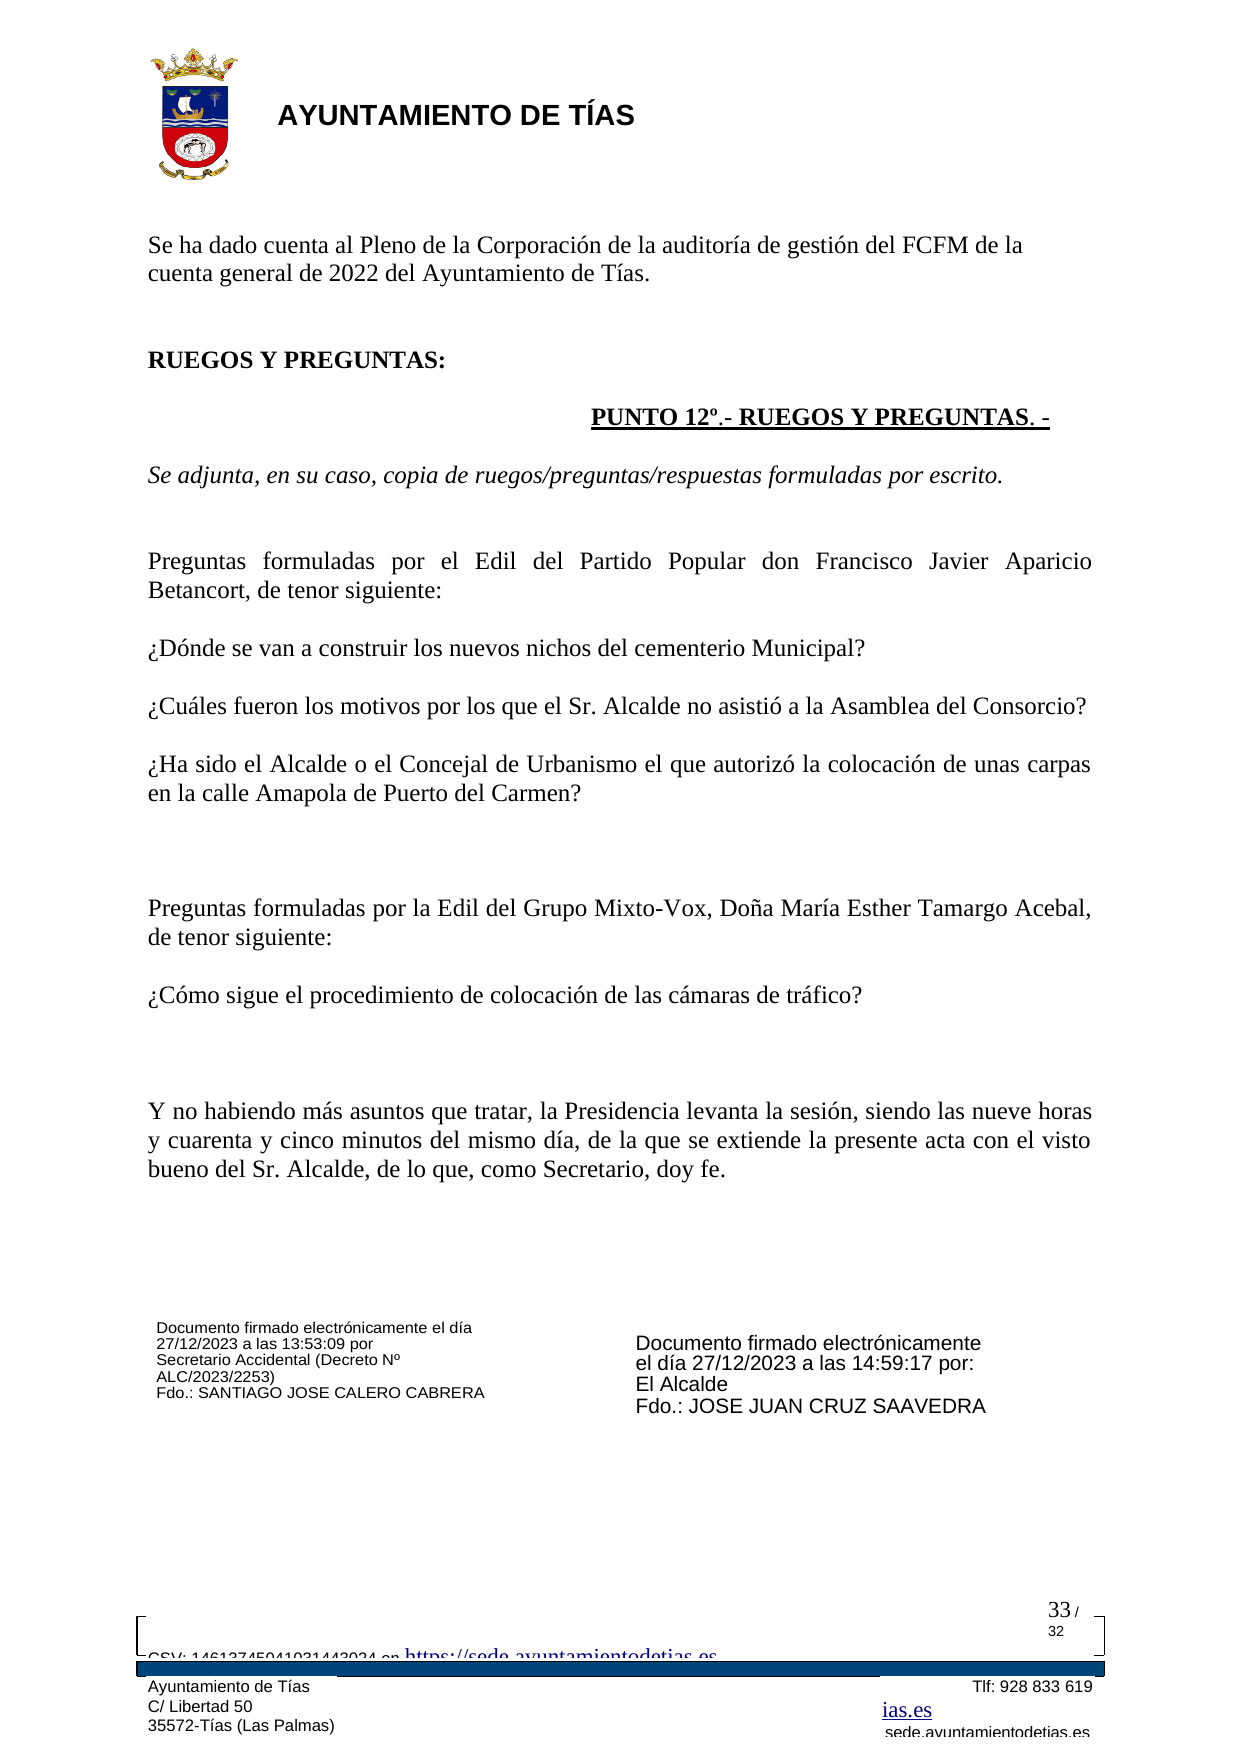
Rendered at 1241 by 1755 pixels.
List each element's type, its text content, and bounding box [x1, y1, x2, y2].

text Fdo.: SANTIAGO JOSE CALERO CABRERA [156, 1385, 490, 1402]
text Fdo.: JOSE JUAN CRUZ SAAVEDRA [635, 1396, 1109, 1418]
text PUNTO 12º.- RUEGOS Y PREGUNTAS. - [591, 402, 1109, 431]
text Secretario Accidental (Decreto Nº ALC/2023/2253) [156, 1353, 476, 1385]
text Documento firmado electrónicamente el día 27/12/2023 a las 13:53:09 por [156, 1320, 476, 1353]
text Preguntas formuladas por el Edil del Partido Popular don Francisco Javier Aparicio Betancort, de tenor siguiente: [148, 546, 1093, 604]
text Documento firmado electrónicamente el día 27/12/2023 a las 14:59:17 por: El Alcalde [635, 1333, 991, 1396]
text Se adjunta, en su caso, copia de ruegos/preguntas/respuestas formuladas por escrito. [148, 460, 1109, 488]
text ¿Cómo sigue el procedimiento de colocación de las cámaras de tráfico? [148, 980, 1109, 1009]
text RUEGOS Y PREGUNTAS: [148, 345, 1109, 373]
text Preguntas formuladas por la Edil del Grupo Mixto-Vox, Doña María Esther Tamargo Acebal, de tenor siguiente: [148, 893, 1093, 951]
text Y no habiendo más asuntos que tratar, la Presidencia levanta la sesión, siendo las nueve horas y cuarenta y cinco minutos del mismo día, de la que se extiende la presente acta con el visto bueno del Sr. Alcalde, de lo que, como Secretario, doy fe. [148, 1096, 1093, 1182]
text ¿Cuáles fueron los motivos por los que el Sr. Alcalde no asistió a la Asamblea del Consorcio? [148, 691, 1109, 720]
text Se ha dado cuenta al Pleno de la Corporación de la auditoría de gestión del FCFM de la cuenta general de 2022 del Ayuntamiento de Tías. [148, 230, 1025, 287]
text ¿Dónde se van a construir los nuevos nichos del cementerio Municipal? [148, 633, 1109, 662]
text ¿Ha sido el Alcalde o el Concejal de Urbanismo el que autorizó la colocación de unas carpas en la calle Amapola de Puerto del Carmen? [148, 749, 1093, 806]
